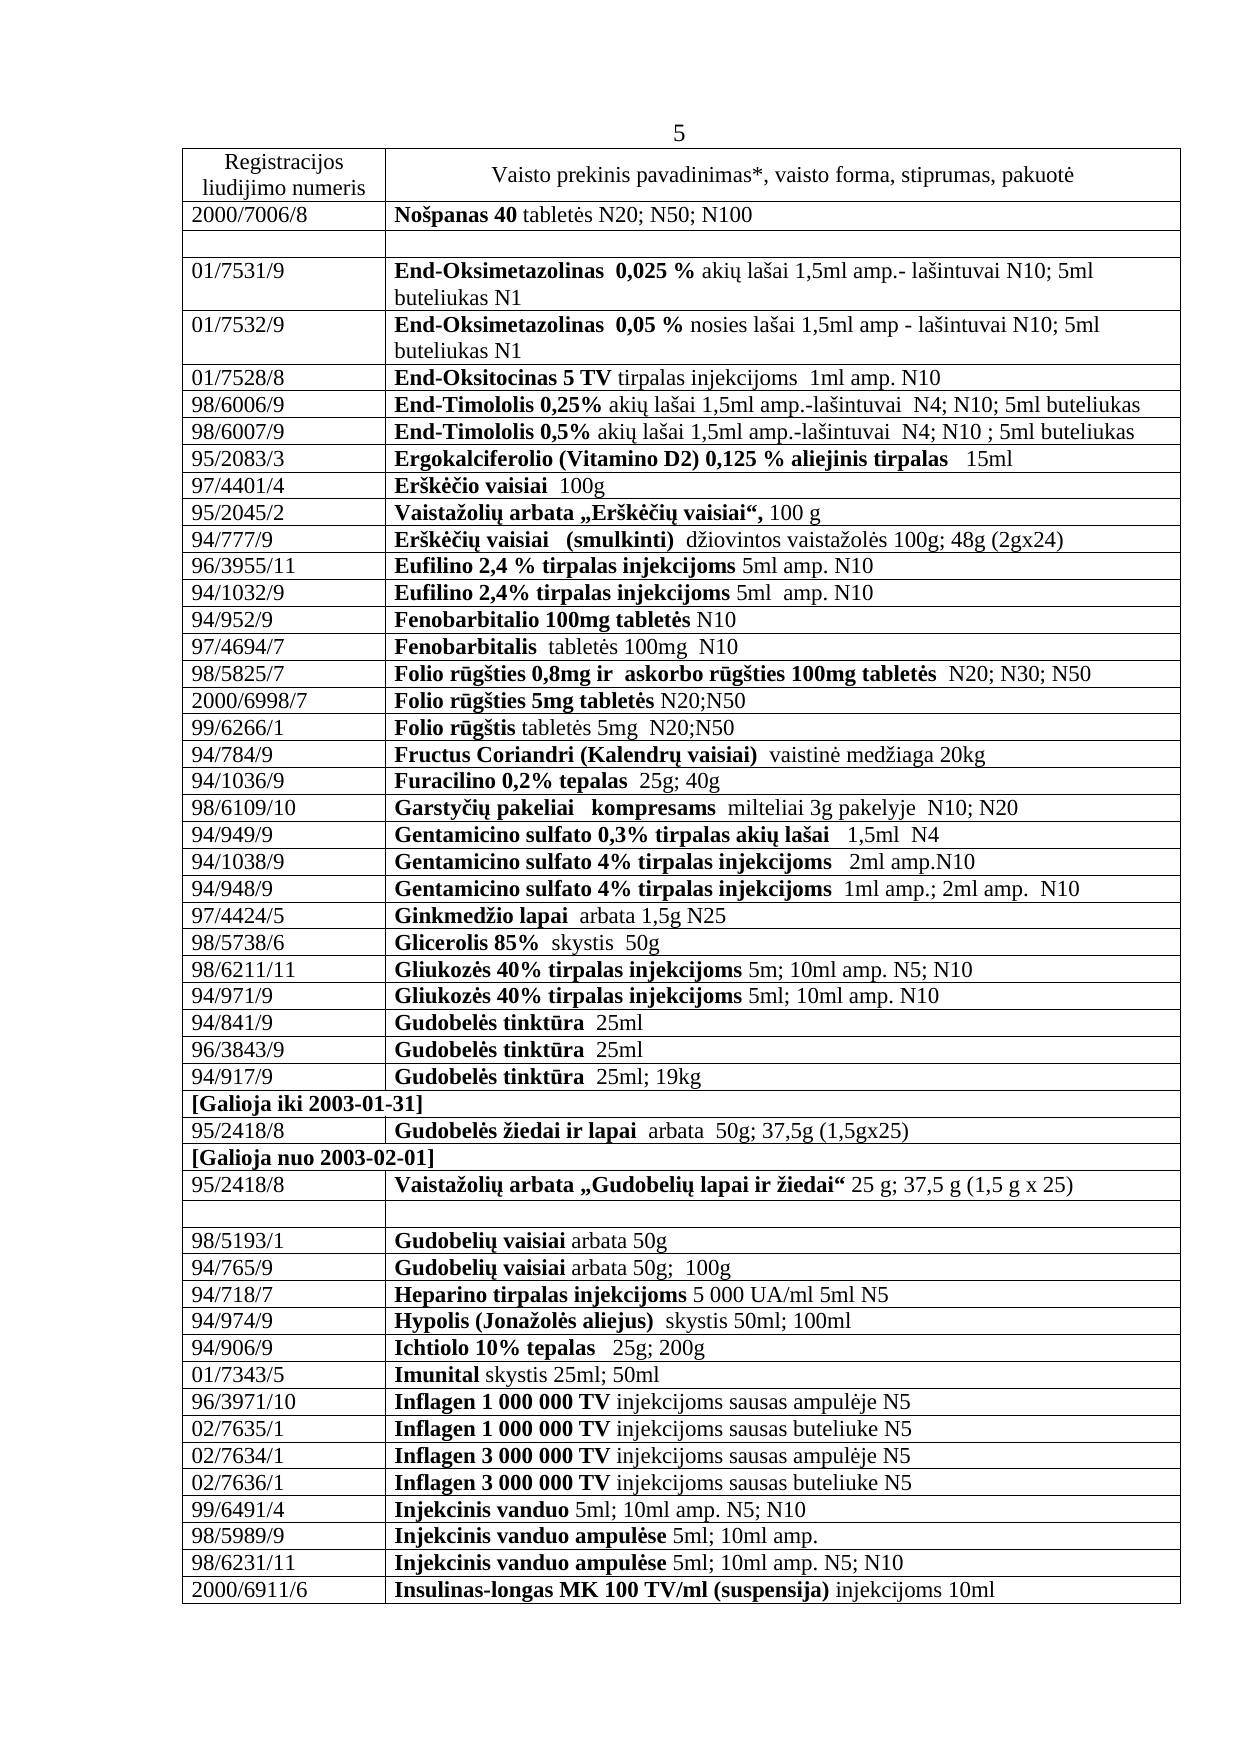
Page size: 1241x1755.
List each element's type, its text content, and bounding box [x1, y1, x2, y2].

table_cell 94/765/9 [183, 1254, 385, 1280]
table_cell [178, 257, 182, 310]
table_cell 98/5738/6 [183, 929, 385, 955]
table_cell [178, 579, 182, 606]
table_cell Ichtiolo 10% tepalas 25g; 200g [386, 1335, 1180, 1361]
table_cell [178, 201, 182, 230]
table_cell 94/974/9 [183, 1308, 385, 1334]
table_cell 98/6006/9 [183, 391, 385, 417]
table_cell Insulinas-longas MK 100 TV/ml (suspensija) injekcijoms 10ml [386, 1577, 1180, 1603]
table_cell [178, 1441, 182, 1468]
table_cell [178, 310, 182, 363]
table_cell [178, 1090, 182, 1116]
table_cell [178, 230, 182, 257]
table_cell Vaistažolių arbata „Erškėčių vaisiai“, 100 g [386, 499, 1180, 525]
table_cell [178, 606, 182, 633]
table_cell [178, 1143, 182, 1170]
table_cell Erškėčių vaisiai (smulkinti) džiovintos vaistažolės 100g; 48g (2gx24) [386, 526, 1180, 552]
table_cell [178, 1253, 182, 1280]
table_cell Gudobelės žiedai ir lapai arbata 50g; 37,5g (1,5gx25) [386, 1118, 1180, 1143]
table_cell Gentamicino sulfato 0,3% tirpalas akių lašai 1,5ml N4 [386, 822, 1180, 848]
table_cell Erškėčio vaisiai 100g [386, 473, 1180, 498]
table_cell 94/718/7 [183, 1281, 385, 1307]
table_cell Fructus Coriandri (Kalendrų vaisiai) vaistinė medžiaga 20kg [386, 741, 1180, 767]
table_cell [178, 1522, 182, 1549]
table_cell 94/971/9 [183, 983, 385, 1009]
table_cell 01/7343/5 [183, 1362, 385, 1388]
table_cell Folio rūgšties 0,8mg ir askorbo rūgšties 100mg tabletės N20; N30; N50 [386, 661, 1180, 686]
table_cell 95/2083/3 [183, 445, 385, 471]
table_cell [183, 231, 385, 257]
table_cell [178, 1415, 182, 1441]
table_cell 94/906/9 [183, 1335, 385, 1361]
table_cell 95/2418/8 [183, 1171, 385, 1199]
table_cell Heparino tirpalas injekcijoms 5 000 UA/ml 5ml N5 [386, 1281, 1180, 1307]
table_cell Gentamicino sulfato 4% tirpalas injekcijoms 1ml amp.; 2ml amp. N10 [386, 876, 1180, 901]
table_cell Fenobarbitalio 100mg tabletės N10 [386, 607, 1180, 633]
table_cell 94/948/9 [183, 876, 385, 901]
table_cell [178, 633, 182, 659]
table_header [178, 148, 182, 201]
table_cell End-Oksimetazolinas 0,025 % akių lašai 1,5ml amp.- lašintuvai N10; 5ml buteliukas N1 [386, 258, 1180, 310]
table_cell 94/784/9 [183, 741, 385, 767]
table_cell [178, 955, 182, 982]
table_cell Garstyčių pakeliai kompresams milteliai 3g pakelyje N10; N20 [386, 795, 1180, 821]
table_cell 95/2045/2 [183, 499, 385, 525]
table_cell Furacilino 0,2% tepalas 25g; 40g [386, 768, 1180, 794]
table_cell Vaistažolių arbata „Gudobelių lapai ir žiedai“ 25 g; 37,5 g (1,5 g x 25) [386, 1171, 1180, 1199]
table_cell [178, 525, 182, 552]
table_cell [178, 498, 182, 525]
table_header Registracijos liudijimo numeris [183, 149, 385, 201]
table_cell [178, 713, 182, 740]
table_cell Folio rūgštis tabletės 5mg N20;N50 [386, 714, 1180, 740]
table_cell 97/4424/5 [183, 903, 385, 928]
table_cell Eufilino 2,4% tirpalas injekcijoms 5ml amp. N10 [386, 580, 1180, 606]
table_cell Gudobelių vaisiai arbata 50g [386, 1228, 1180, 1253]
table_cell 98/5989/9 [183, 1523, 385, 1549]
table_header Vaisto prekinis pavadinimas*, vaisto forma, stiprumas, pakuotė [386, 149, 1180, 201]
table_cell [178, 552, 182, 579]
table_cell [178, 1334, 182, 1361]
table_cell [178, 767, 182, 794]
table_cell [178, 1200, 182, 1226]
table_cell End-Oksimetazolinas 0,05 % nosies lašai 1,5ml amp - lašintuvai N10; 5ml buteliukas N1 [386, 311, 1180, 363]
table_cell [178, 928, 182, 955]
table_cell [178, 444, 182, 471]
table_cell End-Timololis 0,5% akių lašai 1,5ml amp.-lašintuvai N4; N10 ; 5ml buteliukas [386, 418, 1180, 444]
table_cell Inflagen 1 000 000 TV injekcijoms sausas ampulėje N5 [386, 1389, 1180, 1414]
table_cell [178, 1549, 182, 1576]
table_cell [178, 1361, 182, 1388]
table_cell [178, 390, 182, 417]
table_cell [178, 901, 182, 928]
table_cell Inflagen 3 000 000 TV injekcijoms sausas ampulėje N5 [386, 1443, 1180, 1468]
table_cell [386, 231, 1180, 257]
table_cell 94/1032/9 [183, 580, 385, 606]
table_cell 94/841/9 [183, 1010, 385, 1036]
table_cell 96/3843/9 [183, 1037, 385, 1063]
table_cell Imunital skystis 25ml; 50ml [386, 1362, 1180, 1388]
table_cell 94/917/9 [183, 1064, 385, 1089]
table_cell 98/5193/1 [183, 1228, 385, 1253]
table_cell 98/6211/11 [183, 956, 385, 982]
table_cell [178, 1226, 182, 1253]
table_cell Ergokalciferolio (Vitamino D2) 0,125 % aliejinis tirpalas 15ml [386, 445, 1180, 471]
table_cell Eufilino 2,4 % tirpalas injekcijoms 5ml amp. N10 [386, 553, 1180, 579]
table_cell Gliukozės 40% tirpalas injekcijoms 5ml; 10ml amp. N10 [386, 983, 1180, 1009]
table_cell Injekcinis vanduo 5ml; 10ml amp. N5; N10 [386, 1496, 1180, 1522]
table_cell 94/1036/9 [183, 768, 385, 794]
table_cell [178, 686, 182, 713]
table_cell 2000/7006/8 [183, 202, 385, 230]
table_cell [178, 1116, 182, 1143]
table_cell End-Timololis 0,25% akių lašai 1,5ml amp.-lašintuvai N4; N10; 5ml buteliukas [386, 391, 1180, 417]
table_cell Inflagen 1 000 000 TV injekcijoms sausas buteliuke N5 [386, 1416, 1180, 1441]
table_cell Gudobelės tinktūra 25ml; 19kg [386, 1064, 1180, 1089]
table_cell 99/6266/1 [183, 714, 385, 740]
table_cell [386, 1201, 1180, 1226]
table_cell Gliukozės 40% tirpalas injekcijoms 5m; 10ml amp. N5; N10 [386, 956, 1180, 982]
table_cell [178, 660, 182, 686]
table_cell Nošpanas 40 tabletės N20; N50; N100 [386, 202, 1180, 230]
table_cell [178, 1576, 182, 1603]
table_cell [178, 1280, 182, 1307]
table_cell [178, 1307, 182, 1334]
table_cell 02/7636/1 [183, 1469, 385, 1495]
table_cell Ginkmedžio lapai arbata 1,5g N25 [386, 903, 1180, 928]
table_cell [178, 1388, 182, 1414]
table_cell [Galioja nuo 2003-02-01] [183, 1144, 1180, 1170]
table_cell Folio rūgšties 5mg tabletės N20;N50 [386, 688, 1180, 713]
table_cell Injekcinis vanduo ampulėse 5ml; 10ml amp. [386, 1523, 1180, 1549]
table_cell Fenobarbitalis tabletės 100mg N10 [386, 634, 1180, 659]
table_cell 97/4694/7 [183, 634, 385, 659]
table_cell 2000/6998/7 [183, 688, 385, 713]
table_cell [178, 1063, 182, 1089]
table_cell [183, 1201, 385, 1226]
table_cell [178, 740, 182, 767]
table_cell [178, 982, 182, 1009]
table_cell Glicerolis 85% skystis 50g [386, 929, 1180, 955]
table_cell 96/3955/11 [183, 553, 385, 579]
table_cell 99/6491/4 [183, 1496, 385, 1522]
table_cell [178, 848, 182, 874]
table_cell 02/7634/1 [183, 1443, 385, 1468]
table_cell [178, 1468, 182, 1495]
table_cell 96/3971/10 [183, 1389, 385, 1414]
table_cell 01/7531/9 [183, 258, 385, 310]
table_cell 94/777/9 [183, 526, 385, 552]
table_cell 95/2418/8 [183, 1118, 385, 1143]
table_cell [178, 471, 182, 498]
table_cell 98/6109/10 [183, 795, 385, 821]
table_cell 01/7528/8 [183, 365, 385, 390]
table_cell Inflagen 3 000 000 TV injekcijoms sausas buteliuke N5 [386, 1469, 1180, 1495]
table_cell End-Oksitocinas 5 TV tirpalas injekcijoms 1ml amp. N10 [386, 365, 1180, 390]
table_cell 97/4401/4 [183, 473, 385, 498]
table_cell Gudobelės tinktūra 25ml [386, 1010, 1180, 1036]
table_cell [178, 1009, 182, 1036]
table_cell [Galioja iki 2003-01-31] [183, 1091, 1180, 1116]
table_cell 98/6231/11 [183, 1550, 385, 1576]
table_cell Hypolis (Jonažolės aliejus) skystis 50ml; 100ml [386, 1308, 1180, 1334]
table_cell 94/1038/9 [183, 849, 385, 874]
table_cell 2000/6911/6 [183, 1577, 385, 1603]
table_cell 98/5825/7 [183, 661, 385, 686]
table_cell [178, 1170, 182, 1199]
table_cell 01/7532/9 [183, 311, 385, 363]
table_cell Gentamicino sulfato 4% tirpalas injekcijoms 2ml amp.N10 [386, 849, 1180, 874]
table_cell [178, 794, 182, 821]
table_cell 02/7635/1 [183, 1416, 385, 1441]
table_cell 98/6007/9 [183, 418, 385, 444]
table_cell [178, 875, 182, 901]
table_cell Injekcinis vanduo ampulėse 5ml; 10ml amp. N5; N10 [386, 1550, 1180, 1576]
table_cell [178, 1495, 182, 1522]
table_cell [178, 417, 182, 444]
table_cell Gudobelės tinktūra 25ml [386, 1037, 1180, 1063]
table_cell 94/949/9 [183, 822, 385, 848]
table_cell [178, 821, 182, 848]
table_cell 94/952/9 [183, 607, 385, 633]
table_cell Gudobelių vaisiai arbata 50g; 100g [386, 1254, 1180, 1280]
table_cell [178, 364, 182, 390]
table_cell [178, 1036, 182, 1063]
